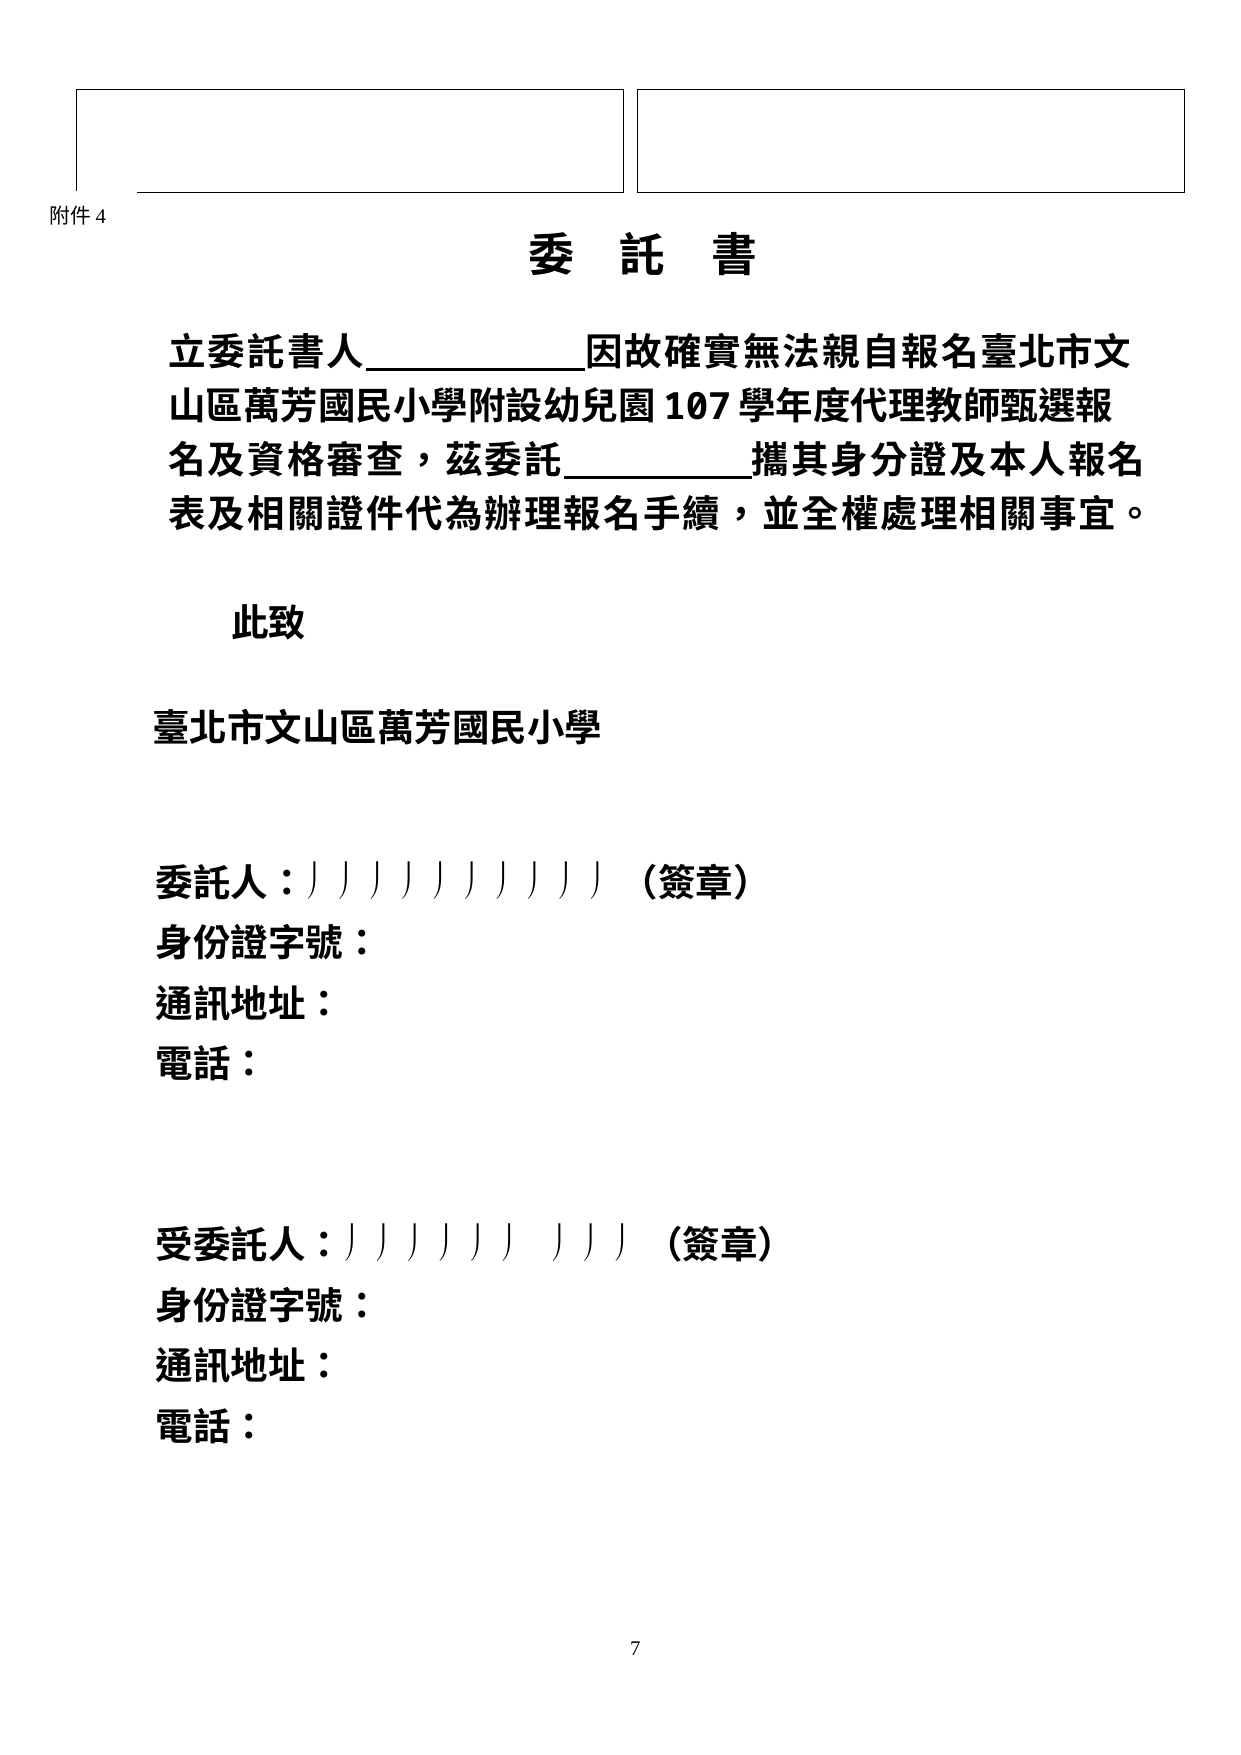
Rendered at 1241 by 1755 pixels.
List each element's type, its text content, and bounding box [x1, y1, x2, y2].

table_header [77, 90, 623, 192]
text 身份證字號： [118, 908, 1152, 969]
table_header [638, 90, 1184, 192]
text 通訊地址： [118, 969, 1152, 1029]
table_header [624, 89, 637, 192]
text 附件4 [49, 200, 121, 230]
text 此致 [118, 592, 1152, 647]
text 委託人：          （簽章） [118, 848, 1152, 908]
text 委 託 書 [148, 218, 1137, 284]
text 電話： [118, 1029, 1152, 1089]
text 臺北市文山區萬芳國民小學 [114, 698, 1160, 752]
text 電話： [118, 1392, 1152, 1452]
text [35, 192, 136, 240]
text 通訊地址： [118, 1331, 1152, 1392]
text 受委託人：         （簽章） [118, 1210, 1152, 1271]
text 身份證字號： [118, 1271, 1152, 1331]
text 立委託書人 因故確實無法親自報名臺北市文山區萬芳國民小學附設幼兒園107學年度代理教師甄選報名及資格審查，茲委託 攜其身分證及本人報名表及相關證件代為辦理報名手續，並全權處理相關事宜。 [168, 322, 1152, 538]
